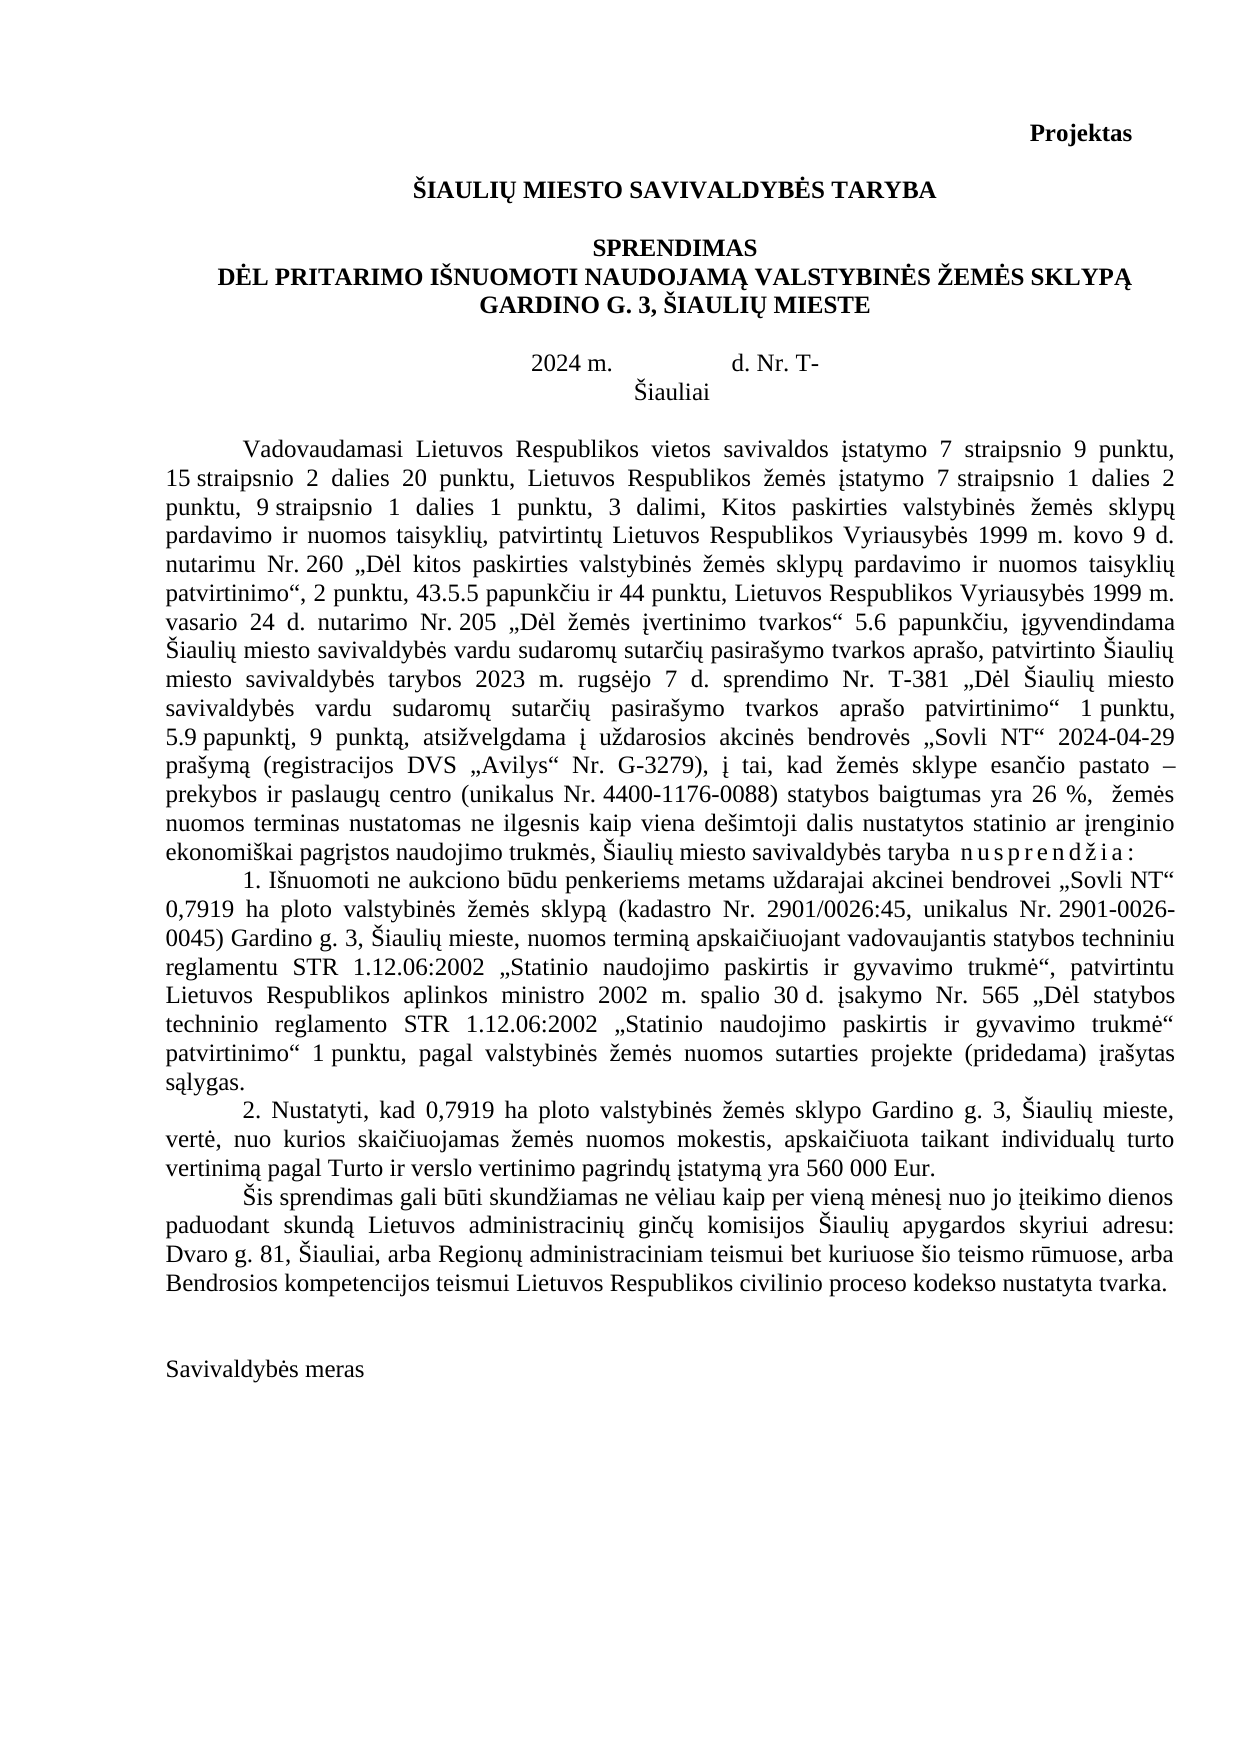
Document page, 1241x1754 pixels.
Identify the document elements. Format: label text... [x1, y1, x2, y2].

text Šis sprendimas gali būti skundžiamas ne vėliau kaip per vieną mėnesį nuo jo įteikimo dienos paduodant skundą Lietuvos administracinių ginčų komisijos Šiaulių apygardos skyriui adresu: Dvaro g. 81, Šiauliai, arba Regionų administraciniam teismui bet kuriuose šio teismo rūmuose, arba Bendrosios kompetencijos teismui Lietuvos Respublikos civilinio proceso kodekso nustatyta tvarka. [165, 1182, 1175, 1297]
text DĖL PRITARIMO IŠNUOMOTI NAUDOJAMĄ VALSTYBINĖS ŽEMĖS SKLYPĄ GARDINO G. 3, ŠIAULIŲ MIESTE [165, 262, 1184, 319]
text 1. Išnuomoti ne aukciono būdu penkeriems metams uždarajai akcinei bendrovei „Sovli NT“ 0,7919 ha ploto valstybinės žemės sklypą (kadastro Nr. 2901/0026:45, unikalus Nr. 2901-0026-0045) Gardino g. 3, Šiaulių mieste, nuomos terminą apskaičiuojant vadovaujantis statybos techniniu reglamentu STR 1.12.06:2002 „Statinio naudojimo paskirtis ir gyvavimo trukmė“, patvirtintu Lietuvos Respublikos aplinkos ministro 2002 m. spalio 30 d. įsakymo Nr. 565 „Dėl statybos techninio reglamento STR 1.12.06:2002 „Statinio naudojimo paskirtis ir gyvavimo trukmė“ patvirtinimo“ 1 punktu, pagal valstybinės žemės nuomos sutarties projekte (pridedama) įrašytas sąlygas. [165, 866, 1175, 1096]
text 2. Nustatyti, kad 0,7919 ha ploto valstybinės žemės sklypo Gardino g. 3, Šiaulių mieste, vertė, nuo kurios skaičiuojamas žemės nuomos mokestis, apskaičiuota taikant individualų turto vertinimą pagal Turto ir verslo vertinimo pagrindų įstatymą yra 560 000 Eur. [165, 1096, 1175, 1182]
text Vadovaudamasi Lietuvos Respublikos vietos savivaldos įstatymo 7 straipsnio 9 punktu, 15 straipsnio 2 dalies 20 punktu, Lietuvos Respublikos žemės įstatymo 7 straipsnio 1 dalies 2 punktu, 9 straipsnio 1 dalies 1 punktu, 3 dalimi, Kitos paskirties valstybinės žemės sklypų pardavimo ir nuomos taisyklių, patvirtintų Lietuvos Respublikos Vyriausybės 1999 m. kovo 9 d. nutarimu Nr. 260 „Dėl kitos paskirties valstybinės žemės sklypų pardavimo ir nuomos taisyklių patvirtinimo“, 2 punktu, 43.5.5 papunkčiu ir 44 punktu, Lietuvos Respublikos Vyriausybės 1999 m. vasario 24 d. nutarimo Nr. 205 „Dėl žemės įvertinimo tvarkos“ 5.6 papunkčiu, įgyvendindama Šiaulių miesto savivaldybės vardu sudaromų sutarčių pasirašymo tvarkos aprašo, patvirtinto Šiaulių miesto savivaldybės tarybos 2023 m. rugsėjo 7 d. sprendimo Nr. T-381 „Dėl Šiaulių miesto savivaldybės vardu sudaromų sutarčių pasirašymo tvarkos aprašo patvirtinimo“ 1 punktu, 5.9 papunktį, 9 punktą, atsižvelgdama į uždarosios akcinės bendrovės „Sovli NT“ 2024-04-29 prašymą (registracijos DVS „Avilys“ Nr. G-3279), į tai, kad žemės sklype esančio pastato – prekybos ir paslaugų centro (unikalus Nr. 4400-1176-0088) statybos baigtumas yra 26 %, žemės nuomos terminas nustatomas ne ilgesnis kaip viena dešimtoji dalis nustatytos statinio ar įrenginio ekonomiškai pagrįstos naudojimo trukmės, Šiaulių miesto savivaldybės taryba nusprendžia: [165, 434, 1175, 866]
text Šiauliai [165, 377, 1184, 406]
text SPRENDIMAS [165, 233, 1184, 262]
text Savivaldybės meras [165, 1354, 1184, 1383]
text Projektas [165, 118, 1175, 147]
text ŠIAULIŲ MIESTO SAVIVALDYBĖS TARYBA [165, 176, 1184, 204]
text 2024 m. d. Nr. T- [165, 348, 1184, 377]
